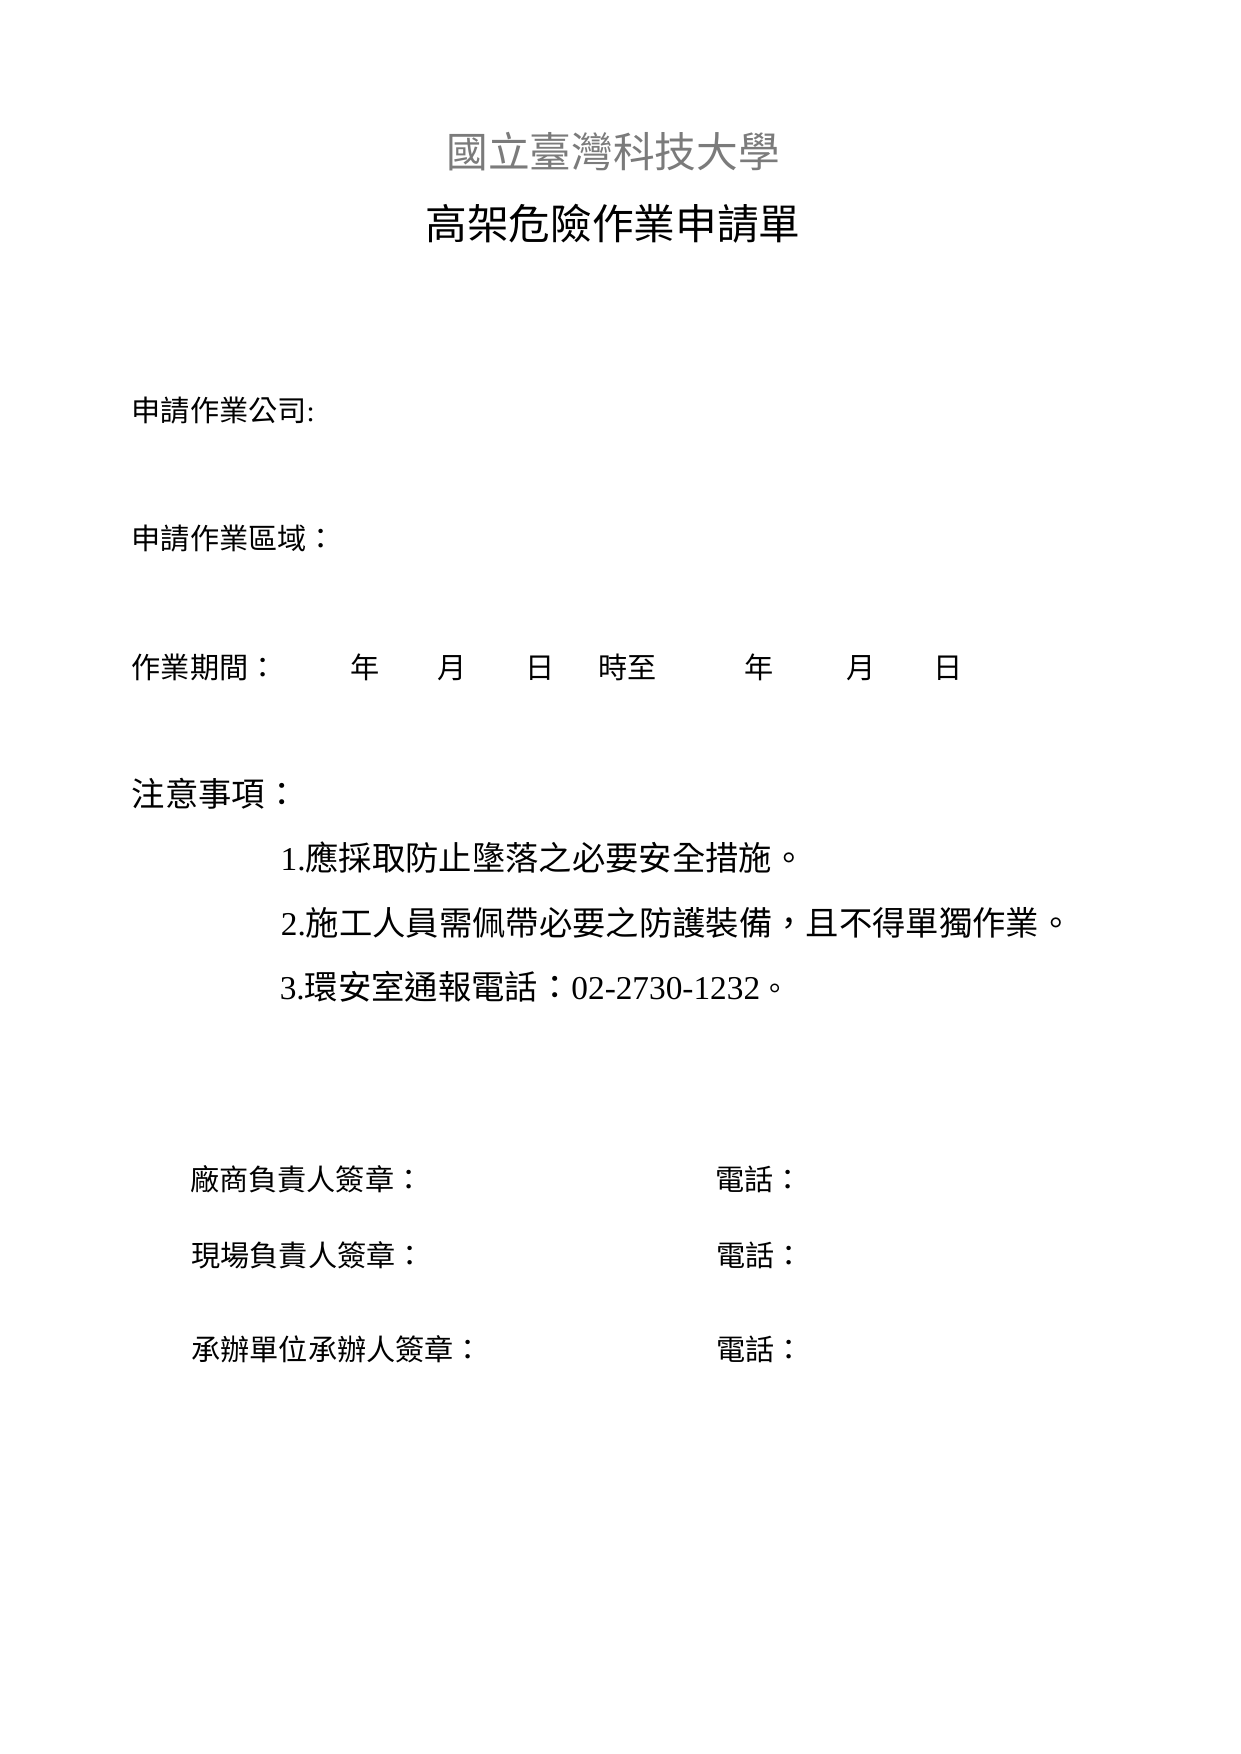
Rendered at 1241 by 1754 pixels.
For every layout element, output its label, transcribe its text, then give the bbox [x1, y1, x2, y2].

text 2.施工人員需佩帶必要之防護裝備，且不得單獨作業。 [281, 879, 1093, 942]
text 3.環安室通報電話：02-2730-1232。 [279, 943, 1093, 1006]
text 現場負責人簽章： 電話： [133, 1212, 1093, 1274]
text 國立臺灣科技大學 [133, 119, 1093, 180]
text 申請作業區域： [131, 495, 1093, 558]
text 1.應採取防止墬落之必要安全措施。 [280, 814, 1093, 877]
text 注意事項： [131, 751, 1093, 813]
text 廠商負責人簽章： 電話： [131, 1136, 1093, 1199]
text 高架危險作業申請單 [133, 180, 1093, 242]
text 申請作業公司: [131, 367, 1093, 430]
text 作業期間： 年 月 日 時至 年 月 日 [131, 624, 1093, 686]
text 承辦單位承辦人簽章： 電話： [133, 1306, 1093, 1368]
